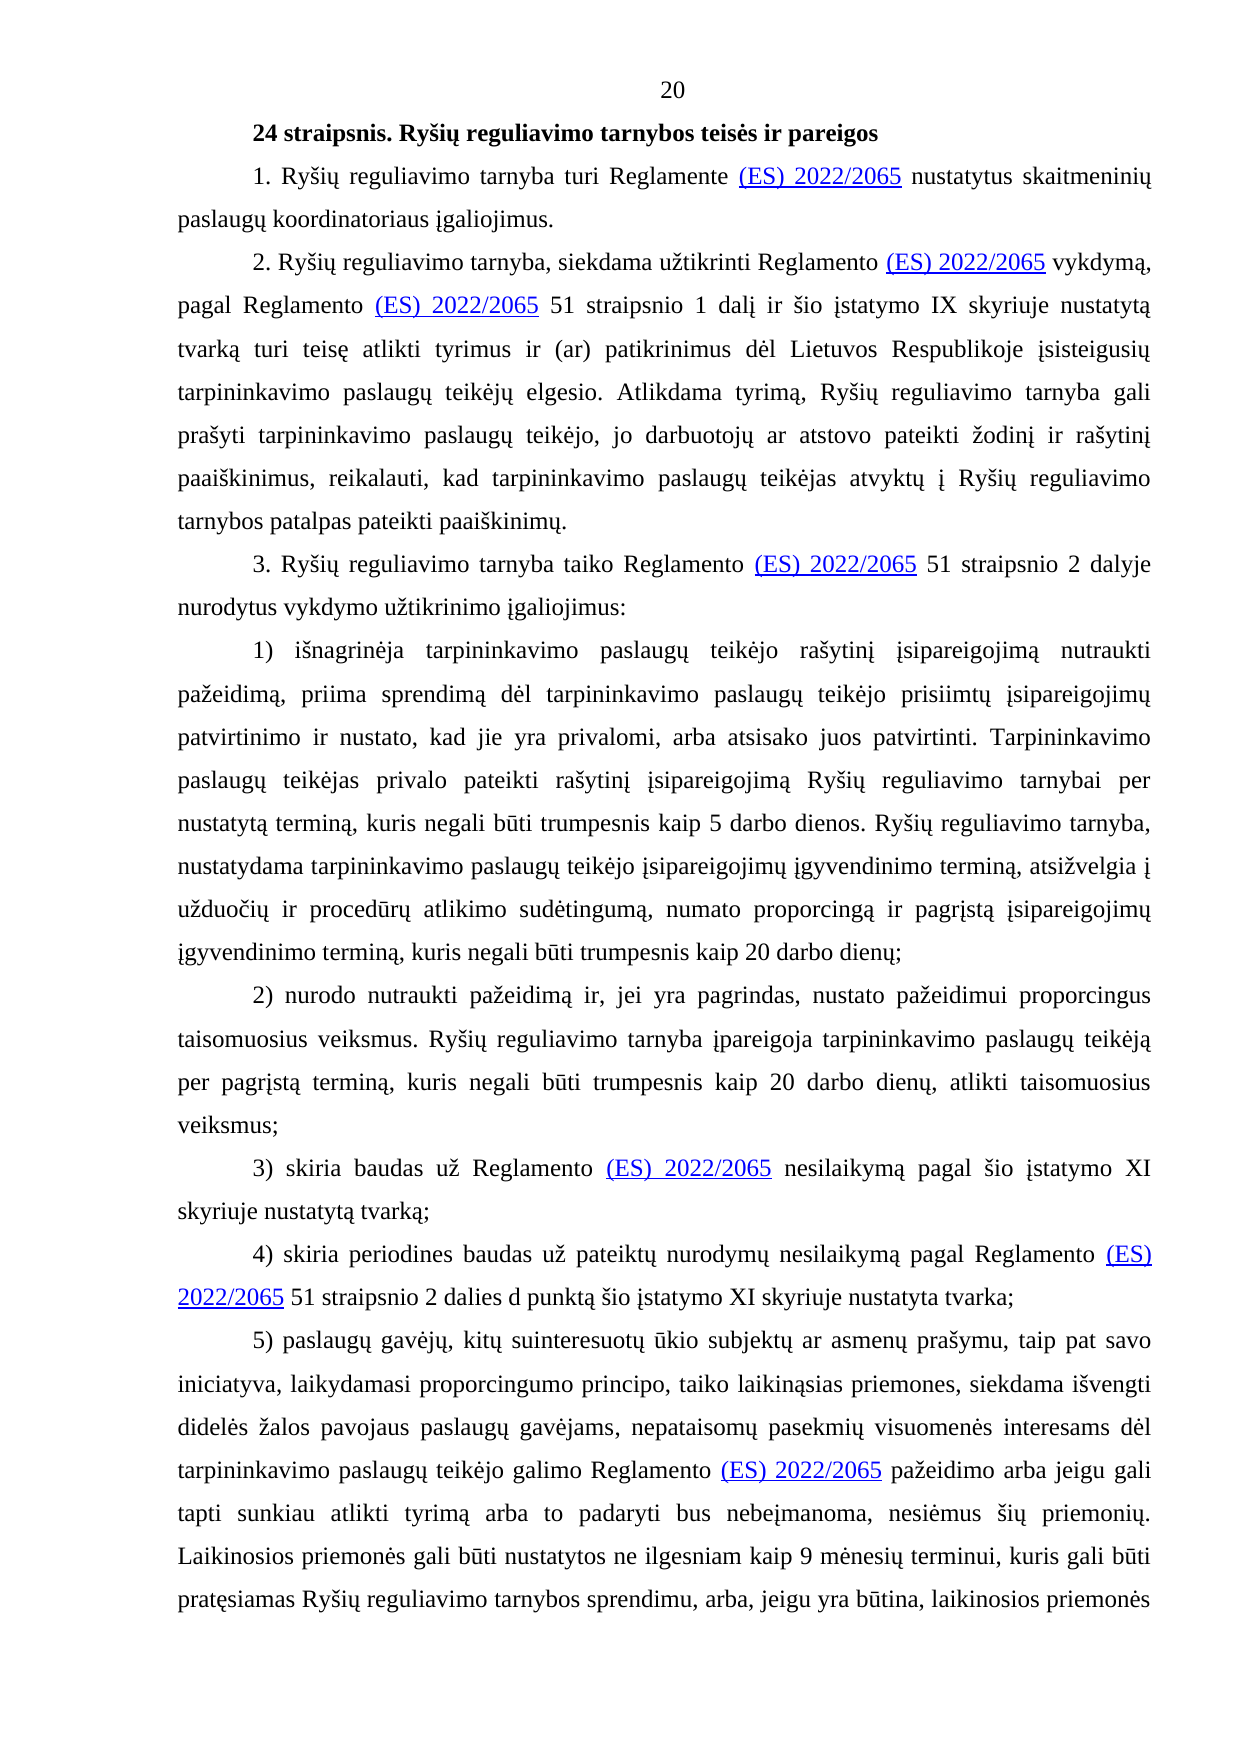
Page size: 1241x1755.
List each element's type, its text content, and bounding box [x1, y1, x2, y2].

text 1) išnagrinėja tarpininkavimo paslaugų teikėjo rašytinį įsipareigojimą nutraukti pažeidimą, priima sprendimą dėl tarpininkavimo paslaugų teikėjo prisiimtų įsipareigojimų patvirtinimo ir nustato, kad jie yra privalomi, arba atsisako juos patvirtinti. Tarpininkavimo paslaugų teikėjas privalo pateikti rašytinį įsipareigojimą Ryšių reguliavimo tarnybai per nustatytą terminą, kuris negali būti trumpesnis kaip 5 darbo dienos. Ryšių reguliavimo tarnyba, nustatydama tarpininkavimo paslaugų teikėjo įsipareigojimų įgyvendinimo terminą, atsižvelgia į užduočių ir procedūrų atlikimo sudėtingumą, numato proporcingą ir pagrįstą įsipareigojimų įgyvendinimo terminą, kuris negali būti trumpesnis kaip 20 darbo dienų; [177, 636, 1152, 966]
text 2) nurodo nutraukti pažeidimą ir, jei yra pagrindas, nustato pažeidimui proporcingus taisomuosius veiksmus. Ryšių reguliavimo tarnyba įpareigoja tarpininkavimo paslaugų teikėją per pagrįstą terminą, kuris negali būti trumpesnis kaip 20 darbo dienų, atlikti taisomuosius veiksmus; [177, 981, 1152, 1139]
text 2. Ryšių reguliavimo tarnyba, siekdama užtikrinti Reglamento (ES) 2022/2065 vykdymą, pagal Reglamento (ES) 2022/2065 51 straipsnio 1 dalį ir šio įstatymo IX skyriuje nustatytą tvarką turi teisę atlikti tyrimus ir (ar) patikrinimus dėl Lietuvos Respublikoje įsisteigusių tarpininkavimo paslaugų teikėjų elgesio. Atlikdama tyrimą, Ryšių reguliavimo tarnyba gali prašyti tarpininkavimo paslaugų teikėjo, jo darbuotojų ar atstovo pateikti žodinį ir rašytinį paaiškinimus, reikalauti, kad tarpininkavimo paslaugų teikėjas atvyktų į Ryšių reguliavimo tarnybos patalpas pateikti paaiškinimų. [177, 247, 1152, 535]
text 24 straipsnis. Ryšių reguliavimo tarnybos teisės ir pareigos [177, 118, 1152, 147]
text 4) skiria periodines baudas už pateiktų nurodymų nesilaikymą pagal Reglamento (ES) 2022/2065 51 straipsnio 2 dalies d punktą šio įstatymo XI skyriuje nustatyta tvarka; [177, 1239, 1152, 1311]
text 5) paslaugų gavėjų, kitų suinteresuotų ūkio subjektų ar asmenų prašymu, taip pat savo iniciatyva, laikydamasi proporcingumo principo, taiko laikinąsias priemones, siekdama išvengti didelės žalos pavojaus paslaugų gavėjams, nepataisomų pasekmių visuomenės interesams dėl tarpininkavimo paslaugų teikėjo galimo Reglamento (ES) 2022/2065 pažeidimo arba jeigu gali tapti sunkiau atlikti tyrimą arba to padaryti bus nebeįmanoma, nesiėmus šių priemonių. Laikinosios priemonės gali būti nustatytos ne ilgesniam kaip 9 mėnesių terminui, kuris gali būti pratęsiamas Ryšių reguliavimo tarnybos sprendimu, arba, jeigu yra būtina, laikinosios priemonės [177, 1326, 1152, 1613]
text 1. Ryšių reguliavimo tarnyba turi Reglamente (ES) 2022/2065 nustatytus skaitmeninių paslaugų koordinatoriaus įgaliojimus. [177, 161, 1152, 233]
text 3. Ryšių reguliavimo tarnyba taiko Reglamento (ES) 2022/2065 51 straipsnio 2 dalyje nurodytus vykdymo užtikrinimo įgaliojimus: [177, 549, 1152, 621]
text 3) skiria baudas už Reglamento (ES) 2022/2065 nesilaikymą pagal šio įstatymo XI skyriuje nustatytą tvarką; [177, 1153, 1152, 1225]
